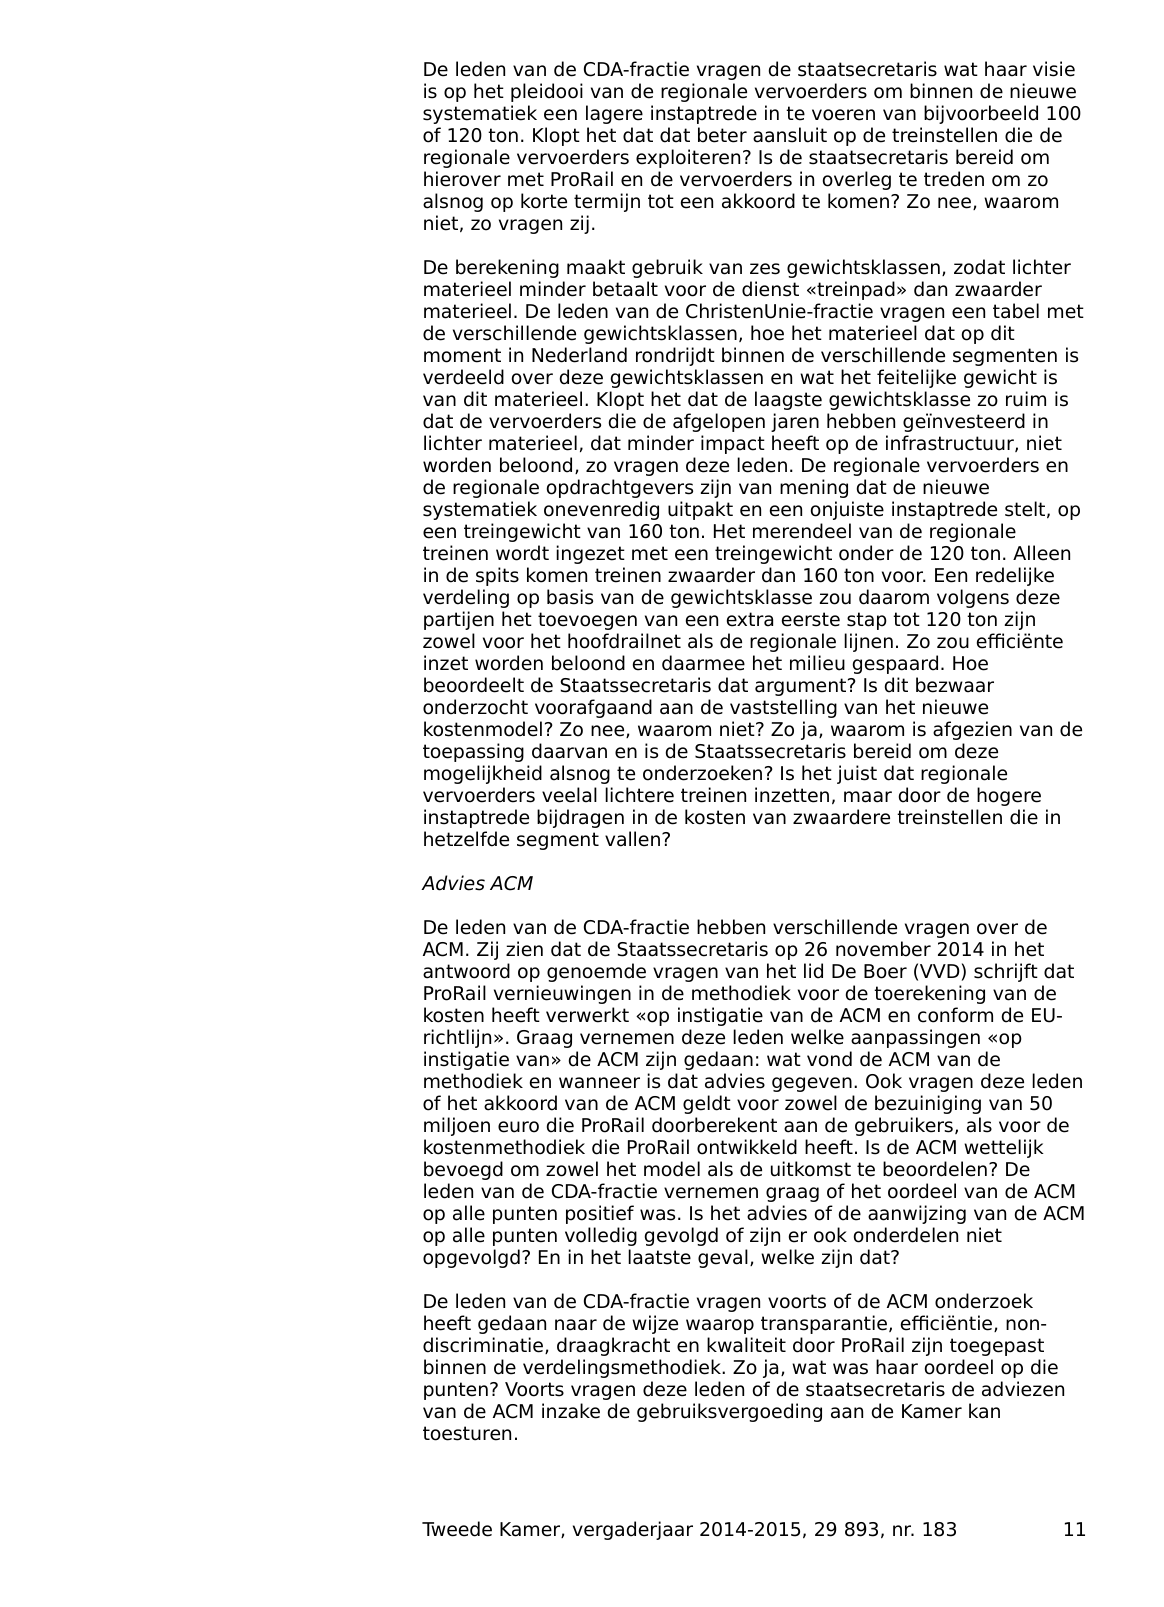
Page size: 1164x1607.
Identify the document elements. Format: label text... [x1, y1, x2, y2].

text De leden van de CDA-fractie vragen de staatsecretaris wat haar visie is op het pleidooi van de regionale vervoerders om binnen de nieuwe systematiek een lagere instaptrede in te voeren van bijvoorbeeld 100 of 120 ton. Klopt het dat dat beter aansluit op de treinstellen die de regionale vervoerders exploiteren? Is de staatsecretaris bereid om hierover met ProRail en de vervoerders in overleg te treden om zo alsnog op korte termijn tot een akkoord te komen? Zo nee, waarom niet, zo vragen zij. [422, 59, 1087, 235]
subtitle Advies ACM [422, 873, 1087, 895]
text De berekening maakt gebruik van zes gewichtsklassen, zodat lichter materieel minder betaalt voor de dienst «treinpad» dan zwaarder materieel. De leden van de ChristenUnie-fractie vragen een tabel met de verschillende gewichtsklassen, hoe het materieel dat op dit moment in Nederland rondrijdt binnen de verschillende segmenten is verdeeld over deze gewichtsklassen en wat het feitelijke gewicht is van dit materieel. Klopt het dat de laagste gewichtsklasse zo ruim is dat de vervoerders die de afgelopen jaren hebben geïnvesteerd in lichter materieel, dat minder impact heeft op de infrastructuur, niet worden beloond, zo vragen deze leden. De regionale vervoerders en de regionale opdrachtgevers zijn van mening dat de nieuwe systematiek onevenredig uitpakt en een onjuiste instaptrede stelt, op een treingewicht van 160 ton. Het merendeel van de regionale treinen wordt ingezet met een treingewicht onder de 120 ton. Alleen in de spits komen treinen zwaarder dan 160 ton voor. Een redelijke verdeling op basis van de gewichtsklasse zou daarom volgens deze partijen het toevoegen van een extra eerste stap tot 120 ton zijn zowel voor het hoofdrailnet als de regionale lijnen. Zo zou efficiënte inzet worden beloond en daarmee het milieu gespaard. Hoe beoordeelt de Staatssecretaris dat argument? Is dit bezwaar onderzocht voorafgaand aan de vaststelling van het nieuwe kostenmodel? Zo nee, waarom niet? Zo ja, waarom is afgezien van de toepassing daarvan en is de Staatssecretaris bereid om deze mogelijkheid alsnog te onderzoeken? Is het juist dat regionale vervoerders veelal lichtere treinen inzetten, maar door de hogere instaptrede bijdragen in de kosten van zwaardere treinstellen die in hetzelfde segment vallen? [422, 257, 1087, 851]
text De leden van de CDA-fractie vragen voorts of de ACM onderzoek heeft gedaan naar de wijze waarop transparantie, efficiëntie, non-discriminatie, draagkracht en kwaliteit door ProRail zijn toegepast binnen de verdelingsmethodiek. Zo ja, wat was haar oordeel op die punten? Voorts vragen deze leden of de staatsecretaris de adviezen van de ACM inzake de gebruiksvergoeding aan de Kamer kan toesturen. [422, 1291, 1087, 1444]
text De leden van de CDA-fractie hebben verschillende vragen over de ACM. Zij zien dat de Staatssecretaris op 26 november 2014 in het antwoord op genoemde vragen van het lid De Boer (VVD) schrijft dat ProRail vernieuwingen in de methodiek voor de toerekening van de kosten heeft verwerkt «op instigatie van de ACM en conform de EU-richtlijn». Graag vernemen deze leden welke aanpassingen «op instigatie van» de ACM zijn gedaan: wat vond de ACM van de methodiek en wanneer is dat advies gegeven. Ook vragen deze leden of het akkoord van de ACM geldt voor zowel de bezuiniging van 50 miljoen euro die ProRail doorberekent aan de gebruikers, als voor de kostenmethodiek die ProRail ontwikkeld heeft. Is de ACM wettelijk bevoegd om zowel het model als de uitkomst te beoordelen? De leden van de CDA-fractie vernemen graag of het oordeel van de ACM op alle punten positief was. Is het advies of de aanwijzing van de ACM op alle punten volledig gevolgd of zijn er ook onderdelen niet opgevolgd? En in het laatste geval, welke zijn dat? [422, 917, 1087, 1268]
